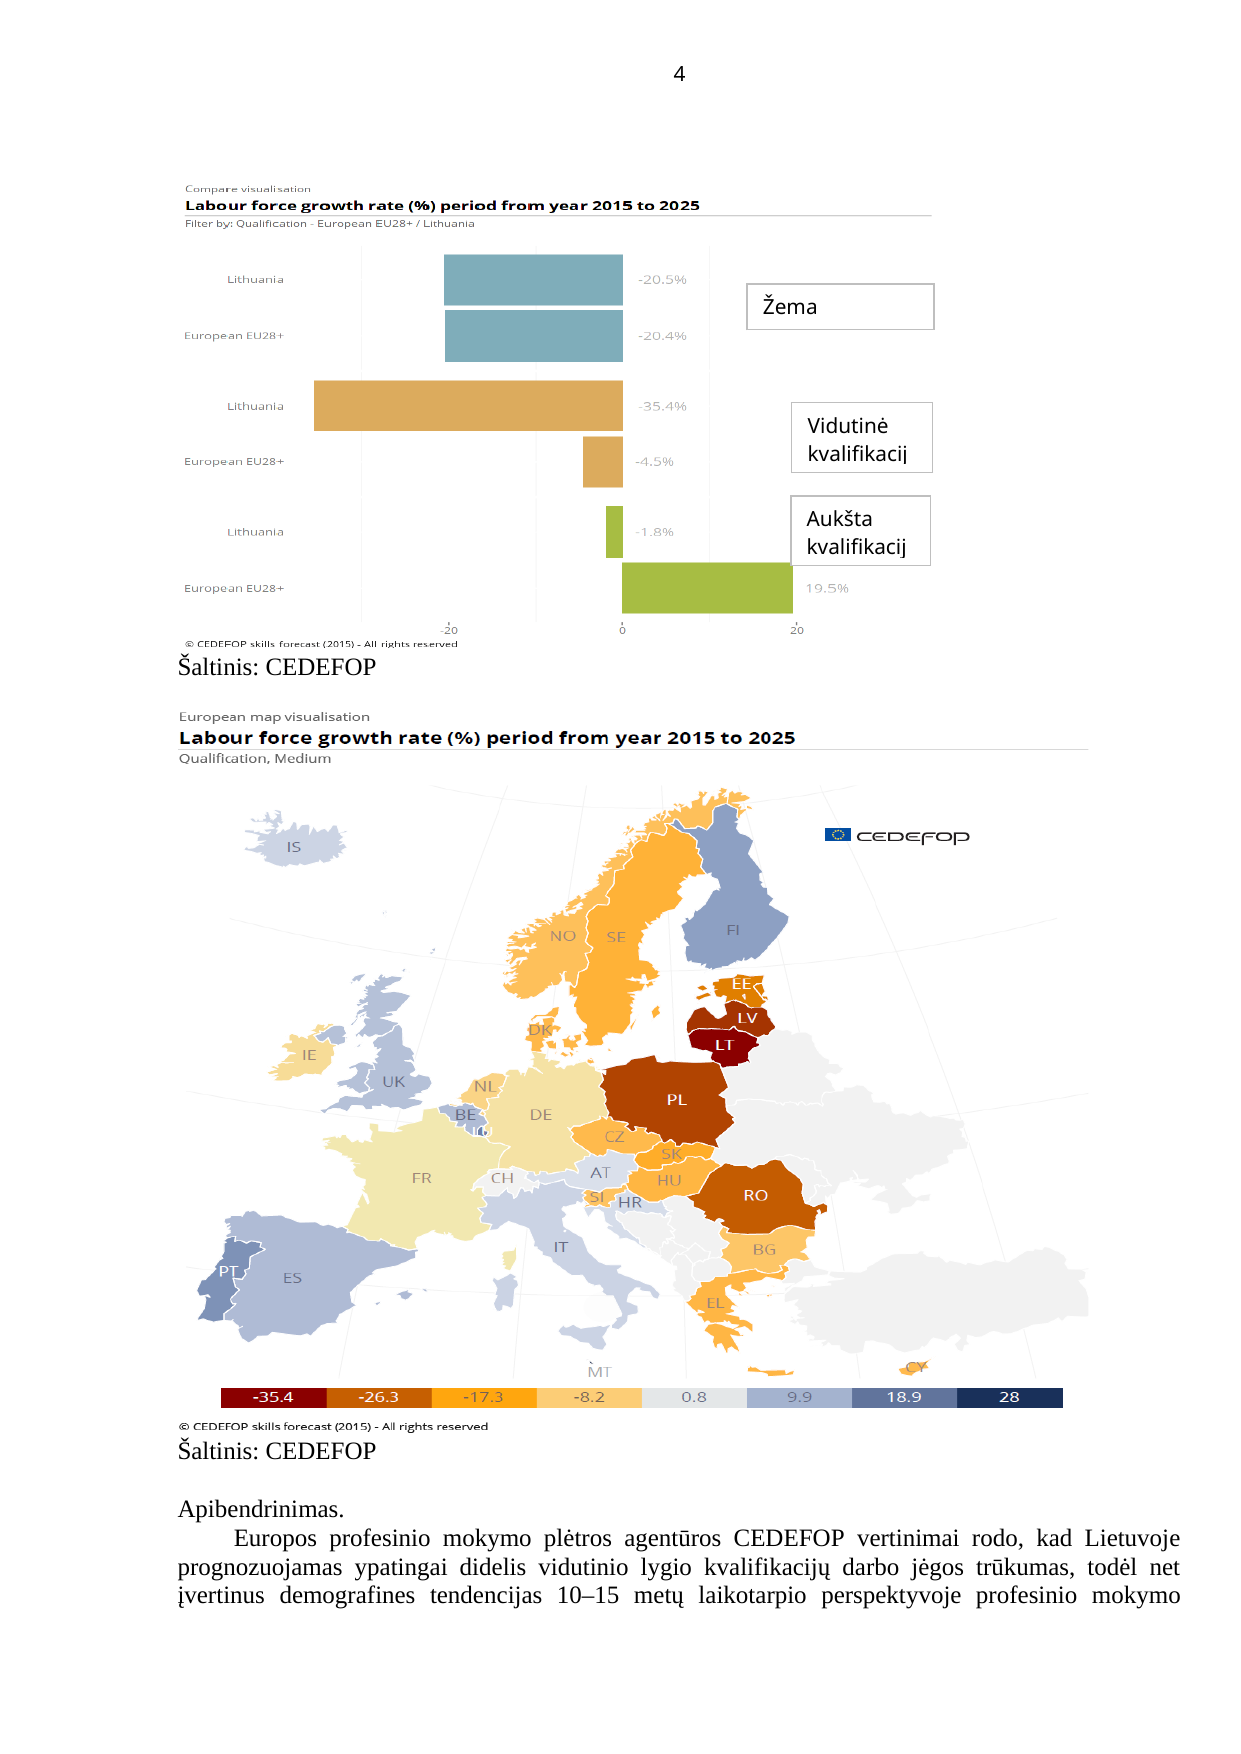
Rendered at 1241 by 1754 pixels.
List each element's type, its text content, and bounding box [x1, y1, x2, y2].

text Apibendrinimas. [177, 1494, 1181, 1523]
text Šaltinis: CEDEFOP [177, 1436, 1181, 1464]
text Šaltinis: CEDEFOP [177, 652, 1181, 681]
text Aukšta kvalifikacija [806, 504, 914, 557]
text Vidutinė kvalifikacija [807, 411, 917, 464]
text Europos profesinio mokymo plėtros agentūros CEDEFOP vertinimai rodo, kad Lietuvoje prognozuojamas ypatingai didelis vidutinio lygio kvalifikacijų darbo jėgos trūkumas, todėl net įvertinus demografines tendencijas 10–15 metų laikotarpio perspektyvoje profesinio mokymo [177, 1523, 1181, 1609]
text Žema kvalifikacija [763, 292, 918, 321]
